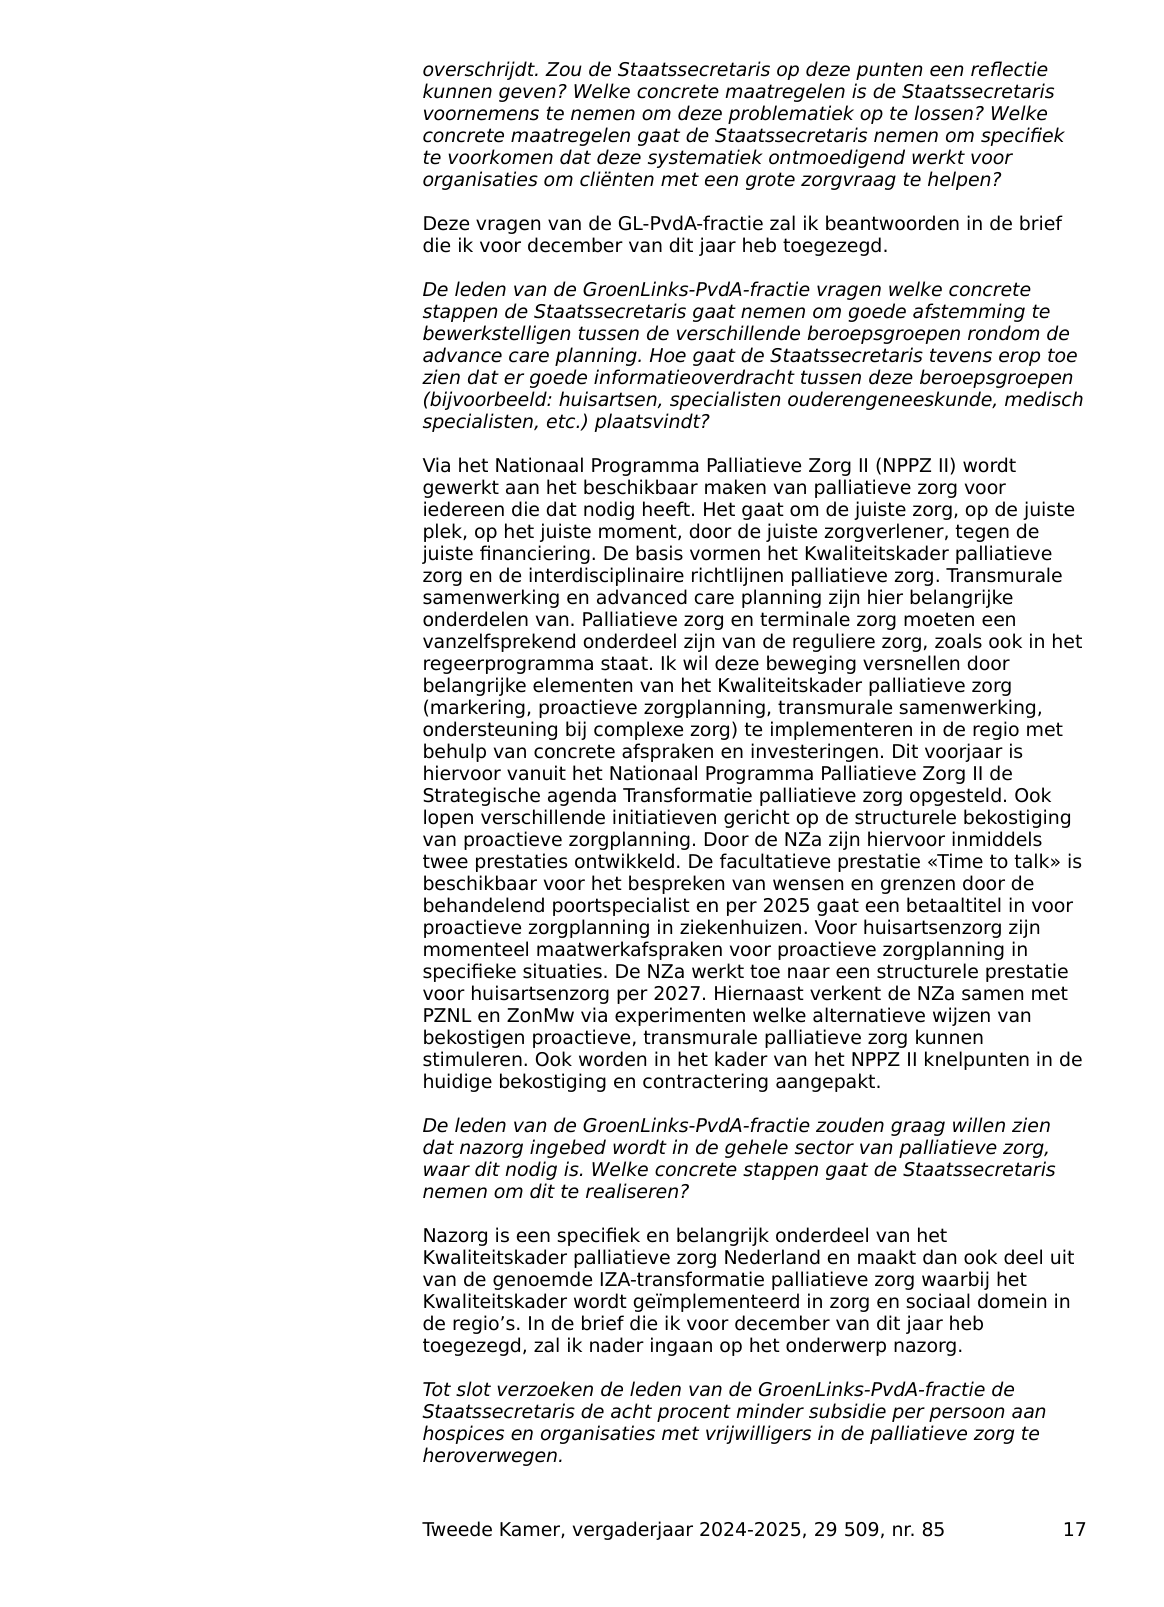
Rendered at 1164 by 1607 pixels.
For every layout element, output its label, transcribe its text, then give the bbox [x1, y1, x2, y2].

text Tot slot verzoeken de leden van de GroenLinks-PvdA-fractie de Staatssecretaris de acht procent minder subsidie per persoon aan hospices en organisaties met vrijwilligers in de palliatieve zorg te heroverwegen. [422, 1379, 1087, 1467]
text De leden van de GroenLinks-PvdA-fractie zouden graag willen zien dat nazorg ingebed wordt in de gehele sector van palliatieve zorg, waar dit nodig is. Welke concrete stappen gaat de Staatssecretaris nemen om dit te realiseren? [422, 1115, 1087, 1203]
text Deze vragen van de GL-PvdA-fractie zal ik beantwoorden in de brief die ik voor december van dit jaar heb toegezegd. [422, 213, 1087, 257]
text Via het Nationaal Programma Palliatieve Zorg II (NPPZ II) wordt gewerkt aan het beschikbaar maken van palliatieve zorg voor iedereen die dat nodig heeft. Het gaat om de juiste zorg, op de juiste plek, op het juiste moment, door de juiste zorgverlener, tegen de juiste financiering. De basis vormen het Kwaliteitskader palliatieve zorg en de interdisciplinaire richtlijnen palliatieve zorg. Transmurale samenwerking en advanced care planning zijn hier belangrijke onderdelen van. Palliatieve zorg en terminale zorg moeten een vanzelfsprekend onderdeel zijn van de reguliere zorg, zoals ook in het regeerprogramma staat. Ik wil deze beweging versnellen door belangrijke elementen van het Kwaliteitskader palliatieve zorg (markering, proactieve zorgplanning, transmurale samenwerking, ondersteuning bij complexe zorg) te implementeren in de regio met behulp van concrete afspraken en investeringen. Dit voorjaar is hiervoor vanuit het Nationaal Programma Palliatieve Zorg II de Strategische agenda Transformatie palliatieve zorg opgesteld. Ook lopen verschillende initiatieven gericht op de structurele bekostiging van proactieve zorgplanning. Door de NZa zijn hiervoor inmiddels twee prestaties ontwikkeld. De facultatieve prestatie «Time to talk» is beschikbaar voor het bespreken van wensen en grenzen door de behandelend poortspecialist en per 2025 gaat een betaaltitel in voor proactieve zorgplanning in ziekenhuizen. Voor huisartsenzorg zijn momenteel maatwerkafspraken voor proactieve zorgplanning in specifieke situaties. De NZa werkt toe naar een structurele prestatie voor huisartsenzorg per 2027. Hiernaast verkent de NZa samen met PZNL en ZonMw via experimenten welke alternatieve wijzen van bekostigen proactieve, transmurale palliatieve zorg kunnen stimuleren. Ook worden in het kader van het NPPZ II knelpunten in de huidige bekostiging en contractering aangepakt. [422, 455, 1087, 1093]
text Nazorg is een specifiek en belangrijk onderdeel van het Kwaliteitskader palliatieve zorg Nederland en maakt dan ook deel uit van de genoemde IZA-transformatie palliatieve zorg waarbij het Kwaliteitskader wordt geïmplementeerd in zorg en sociaal domein in de regio’s. In de brief die ik voor december van dit jaar heb toegezegd, zal ik nader ingaan op het onderwerp nazorg. [422, 1225, 1087, 1357]
text overschrijdt. Zou de Staatssecretaris op deze punten een reflectie kunnen geven? Welke concrete maatregelen is de Staatssecretaris voornemens te nemen om deze problematiek op te lossen? Welke concrete maatregelen gaat de Staatssecretaris nemen om specifiek te voorkomen dat deze systematiek ontmoedigend werkt voor organisaties om cliënten met een grote zorgvraag te helpen? [422, 59, 1087, 191]
text De leden van de GroenLinks-PvdA-fractie vragen welke concrete stappen de Staatssecretaris gaat nemen om goede afstemming te bewerkstelligen tussen de verschillende beroepsgroepen rondom de advance care planning. Hoe gaat de Staatssecretaris tevens erop toe zien dat er goede informatieoverdracht tussen deze beroepsgroepen (bijvoorbeeld: huisartsen, specialisten ouderengeneeskunde, medisch specialisten, etc.) plaatsvindt? [422, 279, 1087, 433]
